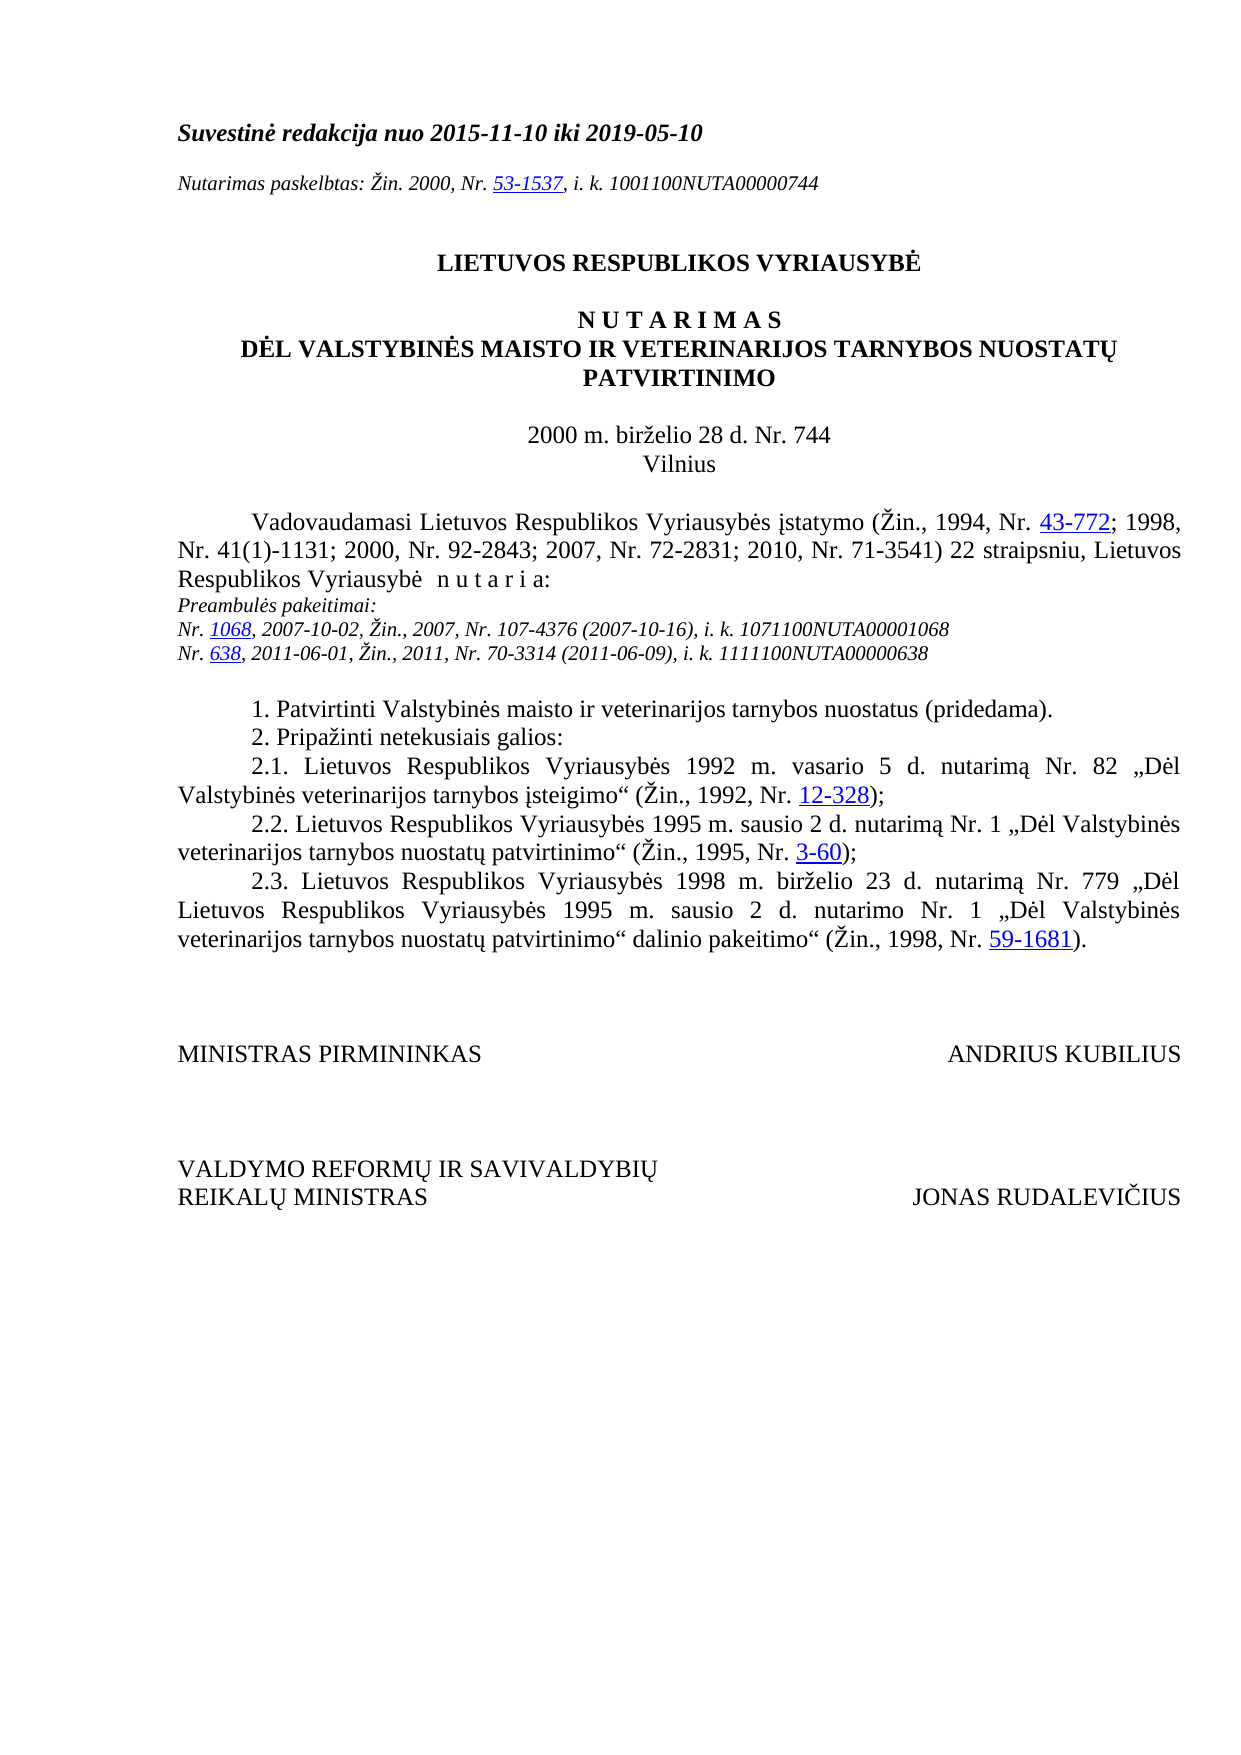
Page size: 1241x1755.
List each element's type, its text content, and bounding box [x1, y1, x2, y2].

text reikalų ministras Jonas Rudalevičius [177, 1182, 1181, 1211]
text Valdymo reformų ir savivaldybių [177, 1154, 1181, 1182]
text Suvestinė redakcija nuo 2015-11-10 iki 2019-05-10 [177, 118, 1181, 147]
text 2000 m. birželio 28 d. Nr. 744 [177, 420, 1181, 449]
text N U T A R I M A S [177, 305, 1181, 334]
text Nr. 638, 2011-06-01, Žin., 2011, Nr. 70-3314 (2011-06-09), i. k. 1111100NUTA00000638 [177, 641, 1181, 665]
text Nr. 1068, 2007-10-02, Žin., 2007, Nr. 107-4376 (2007-10-16), i. k. 1071100NUTA00001068 [177, 617, 1181, 641]
text 1. Patvirtinti Valstybinės maisto ir veterinarijos tarnybos nuostatus (pridedama). [177, 694, 1181, 722]
text Vilnius [177, 449, 1181, 478]
text Ministras Pirmininkas Andrius Kubilius [177, 1039, 1181, 1067]
text 2. Pripažinti netekusiais galios: [177, 722, 1181, 751]
text 2.2. Lietuvos Respublikos Vyriausybės 1995 m. sausio 2 d. nutarimą Nr. 1 „Dėl Valstybinės veterinarijos tarnybos nuostatų patvirtinimo“ (Žin., 1995, Nr. 3-60); [177, 809, 1181, 866]
text DĖL VALSTYBINĖS MAISTO IR VETERINARIJOS TARNYBOS NUOSTATŲ PATVIRTINIMO [177, 334, 1181, 392]
text 2.1. Lietuvos Respublikos Vyriausybės 1992 m. vasario 5 d. nutarimą Nr. 82 „Dėl Valstybinės veterinarijos tarnybos įsteigimo“ (Žin., 1992, Nr. 12-328); [177, 751, 1181, 809]
text Preambulės pakeitimai: [177, 593, 1181, 617]
text LIETUVOS RESPUBLIKOS VYRIAUSYBĖ [177, 248, 1181, 277]
text Nutarimas paskelbtas: Žin. 2000, Nr. 53-1537, i. k. 1001100NUTA00000744 [177, 171, 1181, 195]
text Vadovaudamasi Lietuvos Respublikos Vyriausybės įstatymo (Žin., 1994, Nr. 43-772; 1998, Nr. 41(1)-1131; 2000, Nr. 92-2843; 2007, Nr. 72-2831; 2010, Nr. 71-3541) 22 straipsniu, Lietuvos Respublikos Vyriausybė nutaria: [177, 507, 1181, 593]
text 2.3. Lietuvos Respublikos Vyriausybės 1998 m. birželio 23 d. nutarimą Nr. 779 „Dėl Lietuvos Respublikos Vyriausybės 1995 m. sausio 2 d. nutarimo Nr. 1 „Dėl Valstybinės veterinarijos tarnybos nuostatų patvirtinimo“ dalinio pakeitimo“ (Žin., 1998, Nr. 59-1681). [177, 866, 1181, 952]
